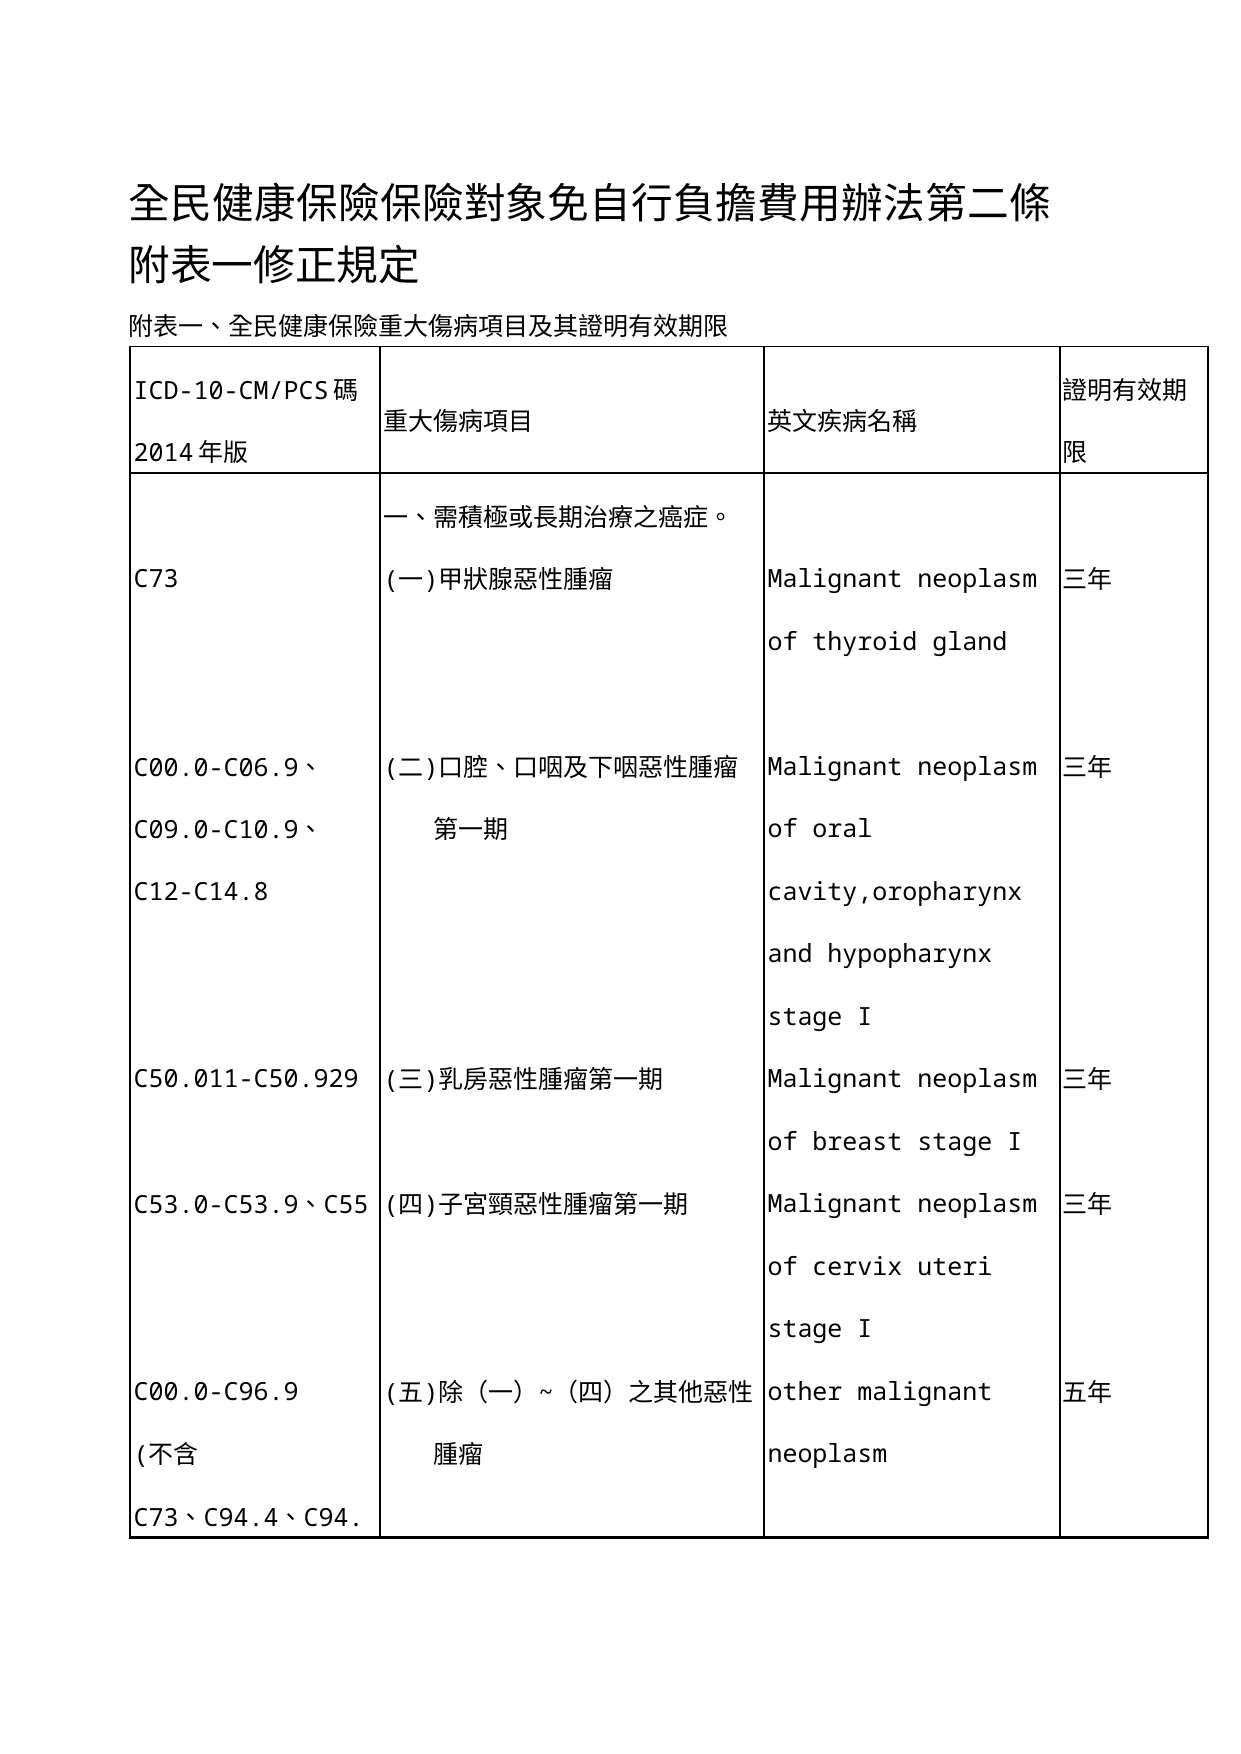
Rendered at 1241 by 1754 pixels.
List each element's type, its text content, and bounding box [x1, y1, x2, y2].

table_cell 三年 [1061, 1161, 1207, 1349]
table_cell [1061, 474, 1207, 536]
table_cell (五)除（一）~（四）之其他惡性腫瘤 [381, 1349, 763, 1536]
table_cell 一、需積極或長期治療之癌症。 [381, 474, 763, 536]
table_cell 三年 [1061, 1036, 1207, 1161]
table_cell (三)乳房惡性腫瘤第一期 [381, 1036, 763, 1161]
table_cell 五年 [1061, 1349, 1207, 1536]
table_cell Malignant neoplasm of thyroid gland [765, 536, 1059, 724]
text 全民健康保險保險對象免自行負擔費用辦法第二條附表一修正規定 [128, 158, 1053, 283]
table_cell C53.0-C53.9、C55 [131, 1161, 379, 1349]
table_cell C00.0-C06.9、 C09.0-C10.9、 C12-C14.8 [131, 724, 379, 1036]
table_cell C50.011-C50.929 [131, 1036, 379, 1161]
table_cell (二)口腔、口咽及下咽惡性腫瘤第一期 [381, 724, 763, 1036]
table_cell (一)甲狀腺惡性腫瘤 [381, 536, 763, 724]
table_cell Malignant neoplasm of oral cavity,oropharynx and hypopharynx stage I [765, 724, 1059, 1036]
table_cell (四)子宮頸惡性腫瘤第一期 [381, 1161, 763, 1349]
table_cell Malignant neoplasm of breast stage I [765, 1036, 1059, 1161]
table_header 證明有效期限 [1061, 347, 1207, 472]
table_cell C00.0-C96.9 (不含C73、C94.4、C94. [131, 1349, 379, 1536]
table_cell [131, 474, 379, 536]
table_header ICD-10-CM/PCS碼 2014年版 [131, 347, 379, 472]
table_header 重大傷病項目 [381, 347, 763, 472]
text 附表一、全民健康保險重大傷病項目及其證明有效期限 [128, 283, 1053, 346]
table_header 英文疾病名稱 [765, 347, 1059, 472]
table_cell 三年 [1061, 536, 1207, 724]
table_cell C73 [131, 536, 379, 724]
table_cell Malignant neoplasm of cervix uteri stage I [765, 1161, 1059, 1349]
table_cell [765, 474, 1059, 536]
table_cell other malignant neoplasm [765, 1349, 1059, 1536]
table_cell 三年 [1061, 724, 1207, 1036]
